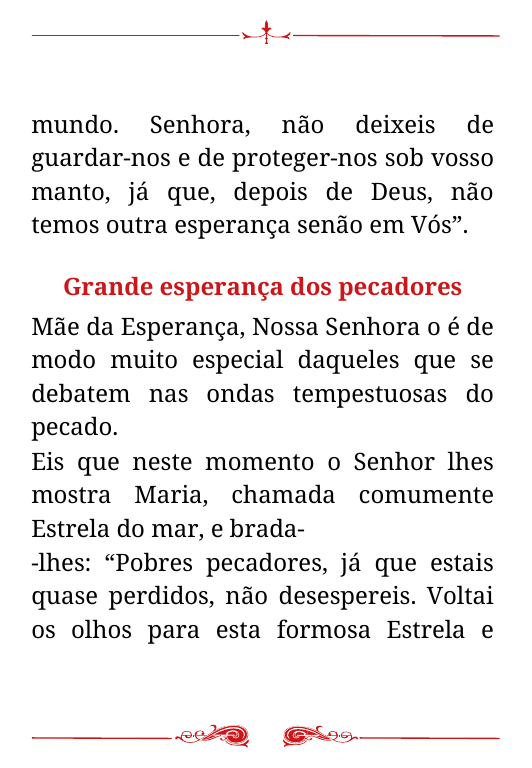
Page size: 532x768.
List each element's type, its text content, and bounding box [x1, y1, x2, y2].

text Mãe da Esperança, Nossa Senhora o é de modo muito especial daqueles que se debatem nas ondas tempestuosas do pecado. [31, 309, 494, 443]
text Eis que neste momento o Senhor lhes mostra Maria, chamada comumente Estrela do mar, e brada- [31, 444, 494, 544]
text mundo. Senhora, não deixeis de guardar-nos e de proteger-nos sob vosso manto, já que, depois de Deus, não temos outra esperança senão em Vós”. [31, 108, 494, 241]
subtitle Grande esperança dos pecadores [32, 270, 493, 302]
text -lhes: “Pobres pecadores, já que estais quase perdidos, não desespereis. Voltai os olhos para esta formosa Estrela e [31, 545, 494, 645]
